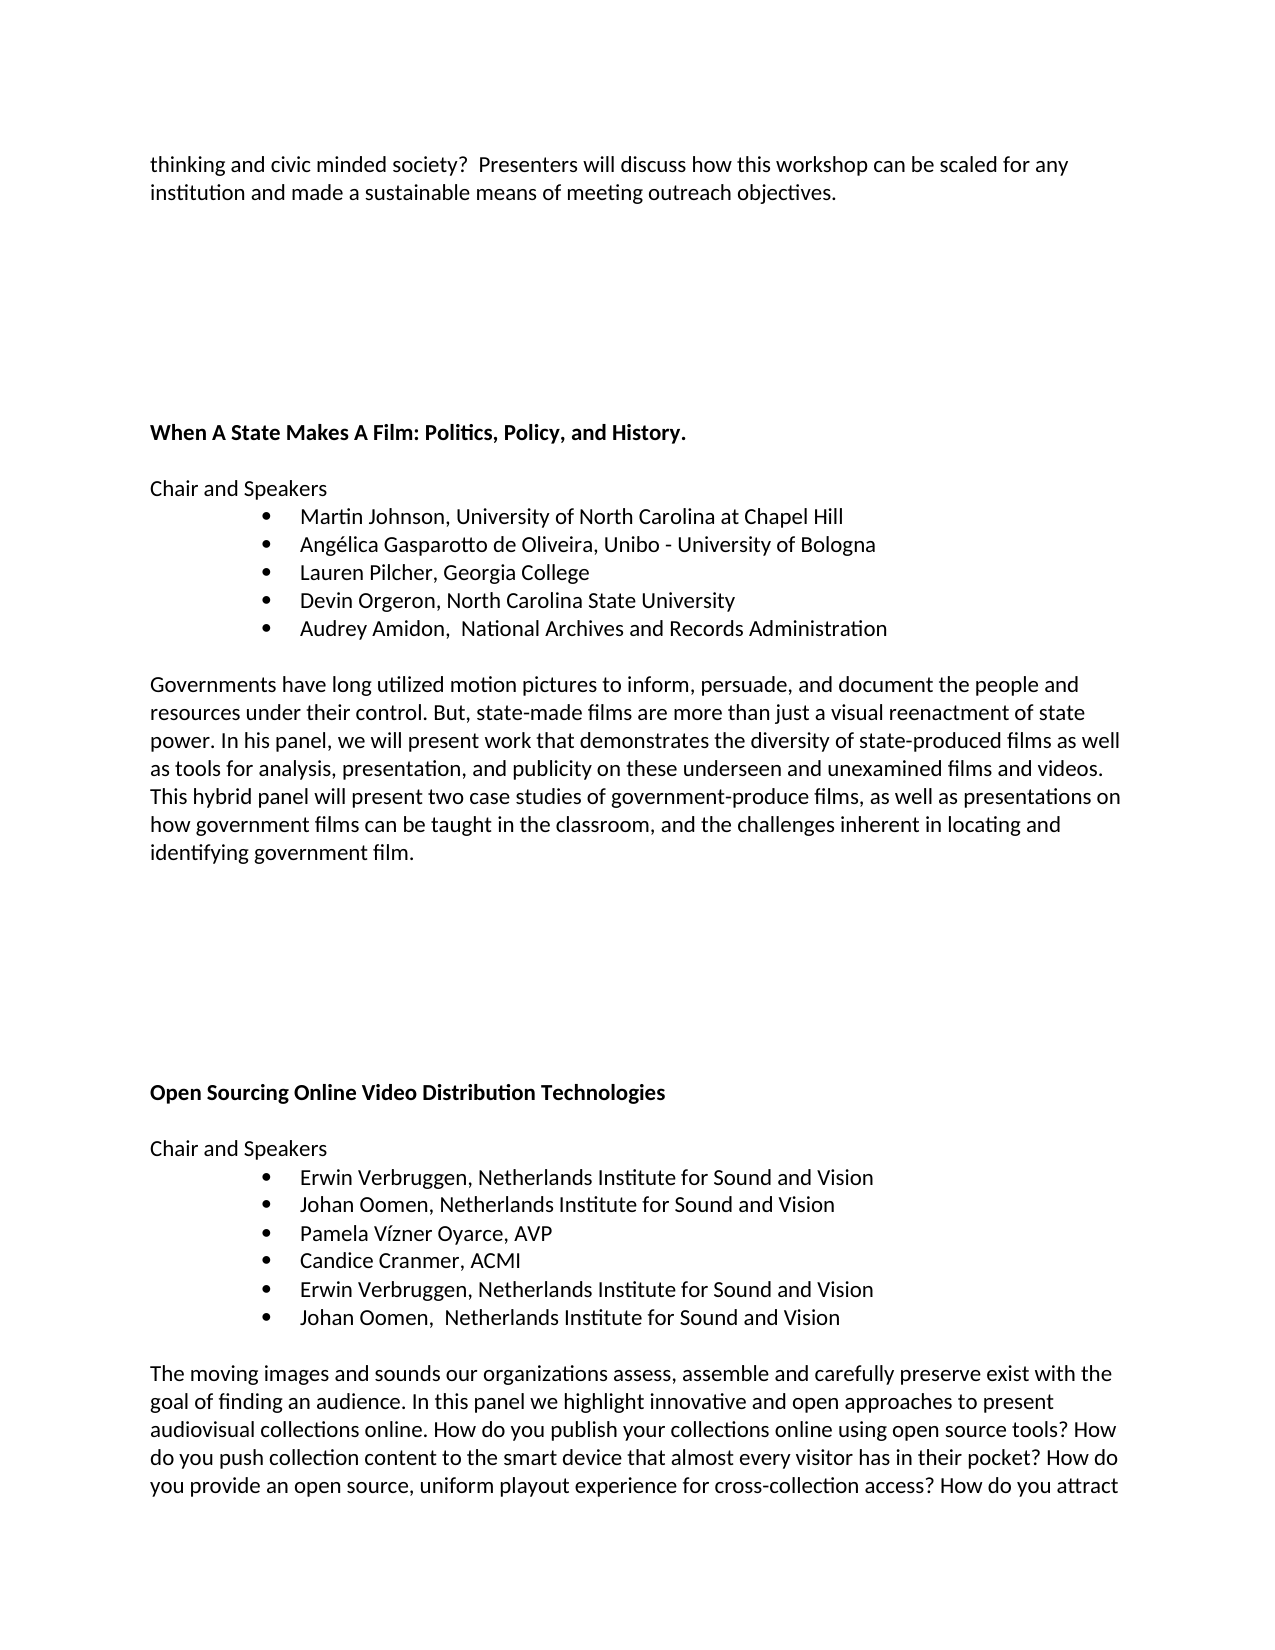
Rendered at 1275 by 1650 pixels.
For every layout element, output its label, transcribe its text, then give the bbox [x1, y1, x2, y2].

text Chair and Speakers [150, 1134, 1125, 1163]
list Devin Orgeron, North Carolina State University [262, 586, 1125, 614]
list Johan Oomen, Netherlands Institute for Sound and Vision [262, 1191, 1125, 1219]
list Erwin Verbruggen, Netherlands Institute for Sound and Vision [262, 1275, 1125, 1303]
list Martin Johnson, University of North Carolina at Chapel Hill [262, 502, 1125, 530]
text thinking and civic minded society? Presenters will discuss how this workshop can be scaled for any institution and made a sustainable means of meeting outreach objectives. [150, 150, 1125, 206]
list Pamela Vízner Oyarce, AVP [262, 1219, 1125, 1247]
list Johan Oomen, Netherlands Institute for Sound and Vision [262, 1303, 1125, 1331]
text __________________________________ [150, 259, 1125, 287]
text Open Sourcing Online Video Distribution Technologies [150, 1078, 1125, 1134]
text __________________________________ [150, 919, 1125, 947]
text When A State Makes A Film: Politics, Policy, and History. [150, 418, 1125, 474]
text Governments have long utilized motion pictures to inform, persuade, and document the people and resources under their control. But, state-made films are more than just a visual reenactment of state power. In his panel, we will present work that demonstrates the diversity of state-produced films as well as tools for analysis, presentation, and publicity on these underseen and unexamined films and videos. This hybrid panel will present two case studies of government-produce films, as well as presentations on how government films can be taught in the classroom, and the challenges inherent in locating and identifying government film. [150, 670, 1125, 866]
text Chair and Speakers [150, 474, 1125, 502]
list Lauren Pilcher, Georgia College [262, 558, 1125, 586]
list Audrey Amidon, National Archives and Records Administration [262, 614, 1125, 642]
text The moving images and sounds our organizations assess, assemble and carefully preserve exist with the goal of finding an audience. In this panel we highlight innovative and open approaches to present audiovisual collections online. How do you publish your collections online using open source tools? How do you push collection content to the smart device that almost every visitor has in their pocket? How do you provide an open source, uniform playout experience for cross-collection access? How do you attract [150, 1359, 1125, 1499]
list Angélica Gasparotto de Oliveira, Unibo - University of Bologna [262, 530, 1125, 558]
list Candice Cranmer, ACMI [262, 1247, 1125, 1275]
list Erwin Verbruggen, Netherlands Institute for Sound and Vision [262, 1163, 1125, 1191]
